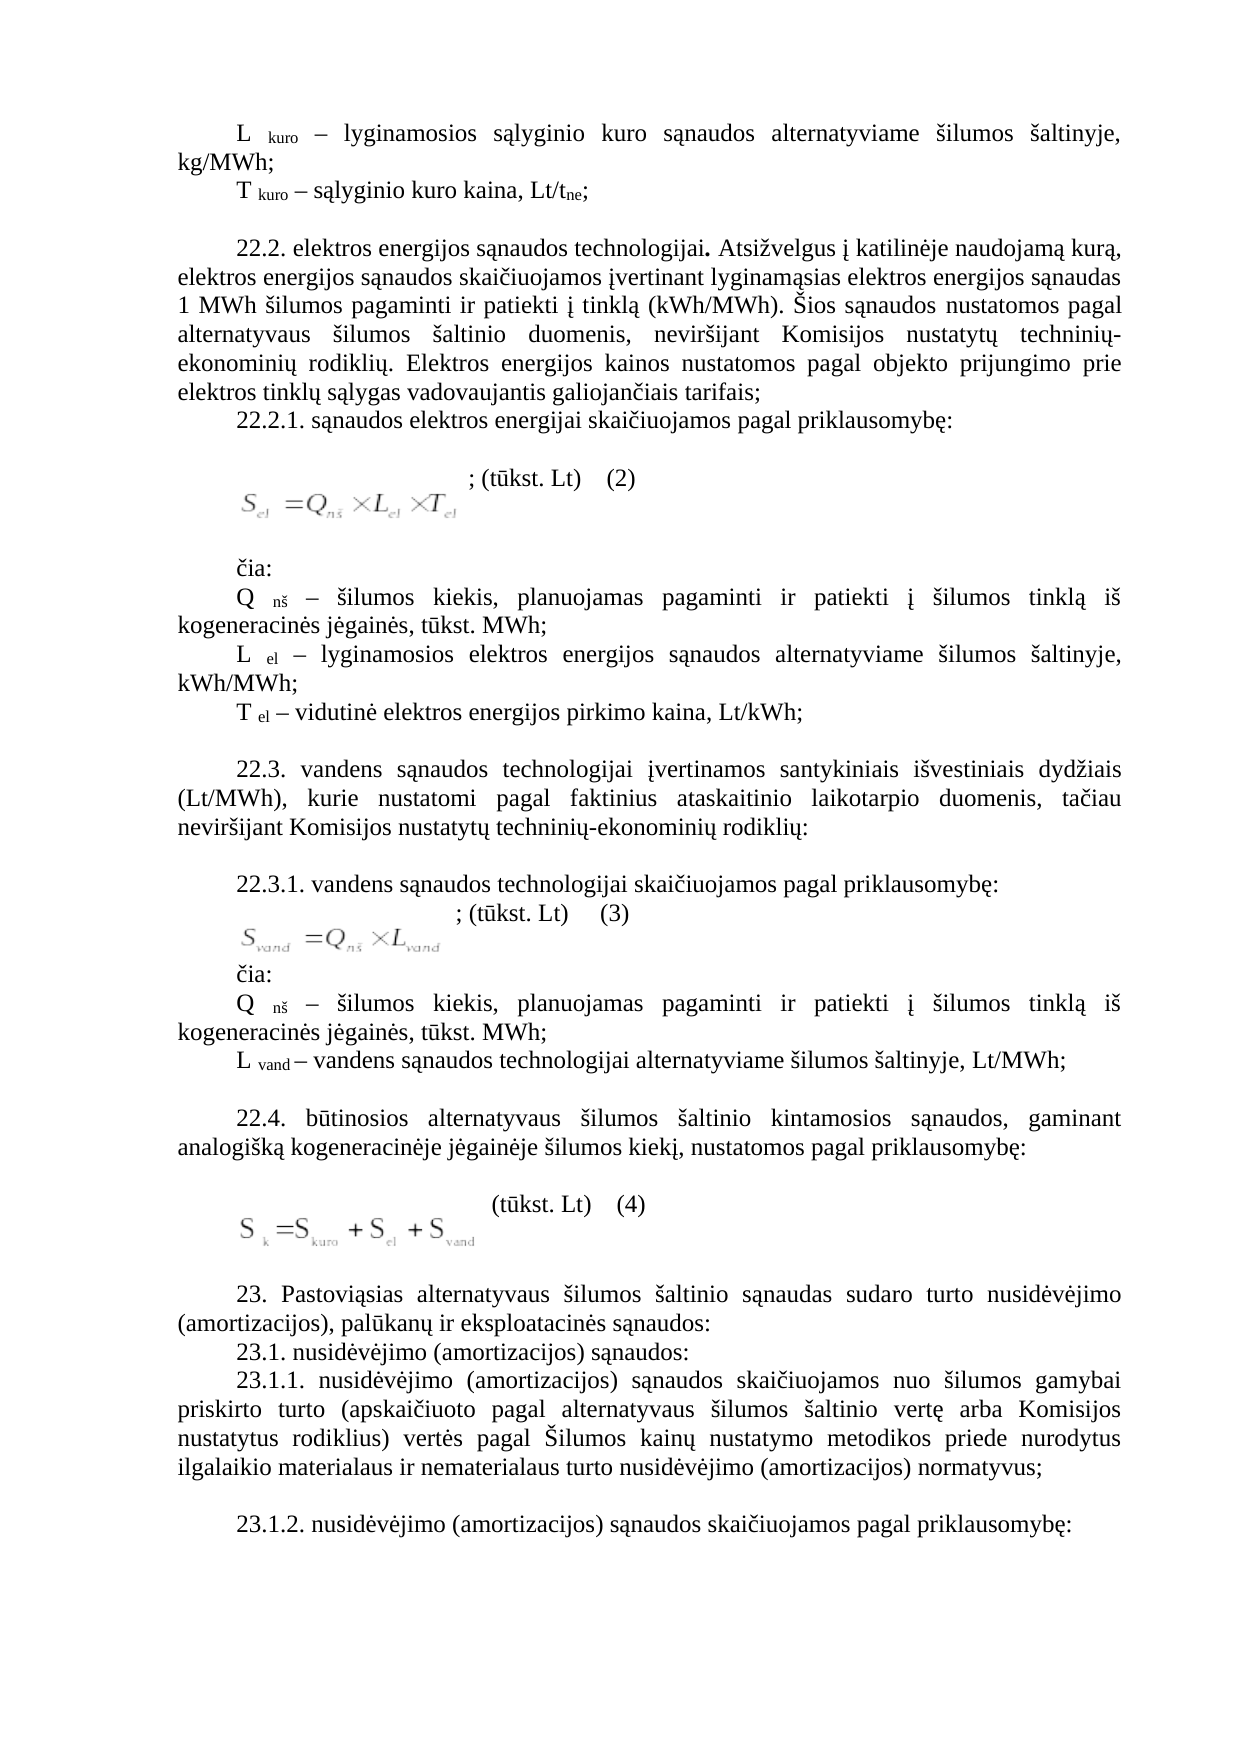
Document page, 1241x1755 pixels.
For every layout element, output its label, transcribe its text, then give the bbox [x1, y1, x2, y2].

text S(vand) = Q(nš) x L(vand); (tūkst. Lt) (3) [177, 898, 1122, 959]
text L el – lyginamosios elektros energijos sąnaudos alternatyviame šilumos šaltinyje, kWh/MWh; [177, 639, 1122, 697]
text L vand – vandens sąnaudos technologijai alternatyviame šilumos šaltinyje, Lt/MWh; [177, 1045, 1122, 1074]
text 23.1.2. nusidėvėjimo (amortizacijos) sąnaudos skaičiuojamos pagal priklausomybę: [177, 1509, 1122, 1538]
text čia: [177, 959, 1122, 988]
text S(k) = S(kuro) + S(el) + S(vand). (tūkst. Lt) (4) [177, 1189, 1122, 1250]
text 23. Pastoviąsias alternatyvaus šilumos šaltinio sąnaudas sudaro turto nusidėvėjimo (amortizacijos), palūkanų ir eksploatacinės sąnaudos: [177, 1279, 1122, 1337]
text 23.1. nusidėvėjimo (amortizacijos) sąnaudos: [177, 1337, 1122, 1365]
text 22.3. vandens sąnaudos technologijai įvertinamos santykiniais išvestiniais dydžiais (Lt/MWh), kurie nustatomi pagal faktinius ataskaitinio laikotarpio duomenis, tačiau neviršijant Komisijos nustatytų techninių-ekonominių rodiklių: [177, 754, 1122, 841]
text T kuro – sąlyginio kuro kaina, Lt/tne; [177, 176, 1122, 204]
text T el – vidutinė elektros energijos pirkimo kaina, Lt/kWh; [177, 697, 1122, 726]
text 23.1.1. nusidėvėjimo (amortizacijos) sąnaudos skaičiuojamos nuo šilumos gamybai priskirto turto (apskaičiuoto pagal alternatyvaus šilumos šaltinio vertę arba Komisijos nustatytus rodiklius) vertės pagal Šilumos kainų nustatymo metodikos priede nurodytus ilgalaikio materialaus ir nematerialaus turto nusidėvėjimo (amortizacijos) normatyvus; [177, 1365, 1122, 1480]
text 22.3.1. vandens sąnaudos technologijai skaičiuojamos pagal priklausomybę: [177, 869, 1122, 898]
text S(el) = Q(nš) x L(el x T(el); (tūkst. Lt) (2) [177, 463, 1122, 524]
text L kuro – lyginamosios sąlyginio kuro sąnaudos alternatyviame šilumos šaltinyje, kg/MWh; [177, 118, 1122, 176]
text 22.2. elektros energijos sąnaudos technologijai. Atsižvelgus į katilinėje naudojamą kurą, elektros energijos sąnaudos skaičiuojamos įvertinant lyginamąsias elektros energijos sąnaudas 1 MWh šilumos pagaminti ir patiekti į tinklą (kWh/MWh). Šios sąnaudos nustatomos pagal alternatyvaus šilumos šaltinio duomenis, neviršijant Komisijos nustatytų techninių-ekonominių rodiklių. Elektros energijos kainos nustatomos pagal objekto prijungimo prie elektros tinklų sąlygas vadovaujantis galiojančiais tarifais; [177, 233, 1122, 406]
text Q nš – šilumos kiekis, planuojamas pagaminti ir patiekti į šilumos tinklą iš kogeneracinės jėgainės, tūkst. MWh; [177, 988, 1122, 1045]
text 22.2.1. sąnaudos elektros energijai skaičiuojamos pagal priklausomybę: [177, 406, 1122, 434]
text čia: [177, 553, 1122, 582]
text Q nš – šilumos kiekis, planuojamas pagaminti ir patiekti į šilumos tinklą iš kogeneracinės jėgainės, tūkst. MWh; [177, 582, 1122, 639]
text 22.4. būtinosios alternatyvaus šilumos šaltinio kintamosios sąnaudos, gaminant analogišką kogeneracinėje jėgainėje šilumos kiekį, nustatomos pagal priklausomybę: [177, 1103, 1122, 1160]
